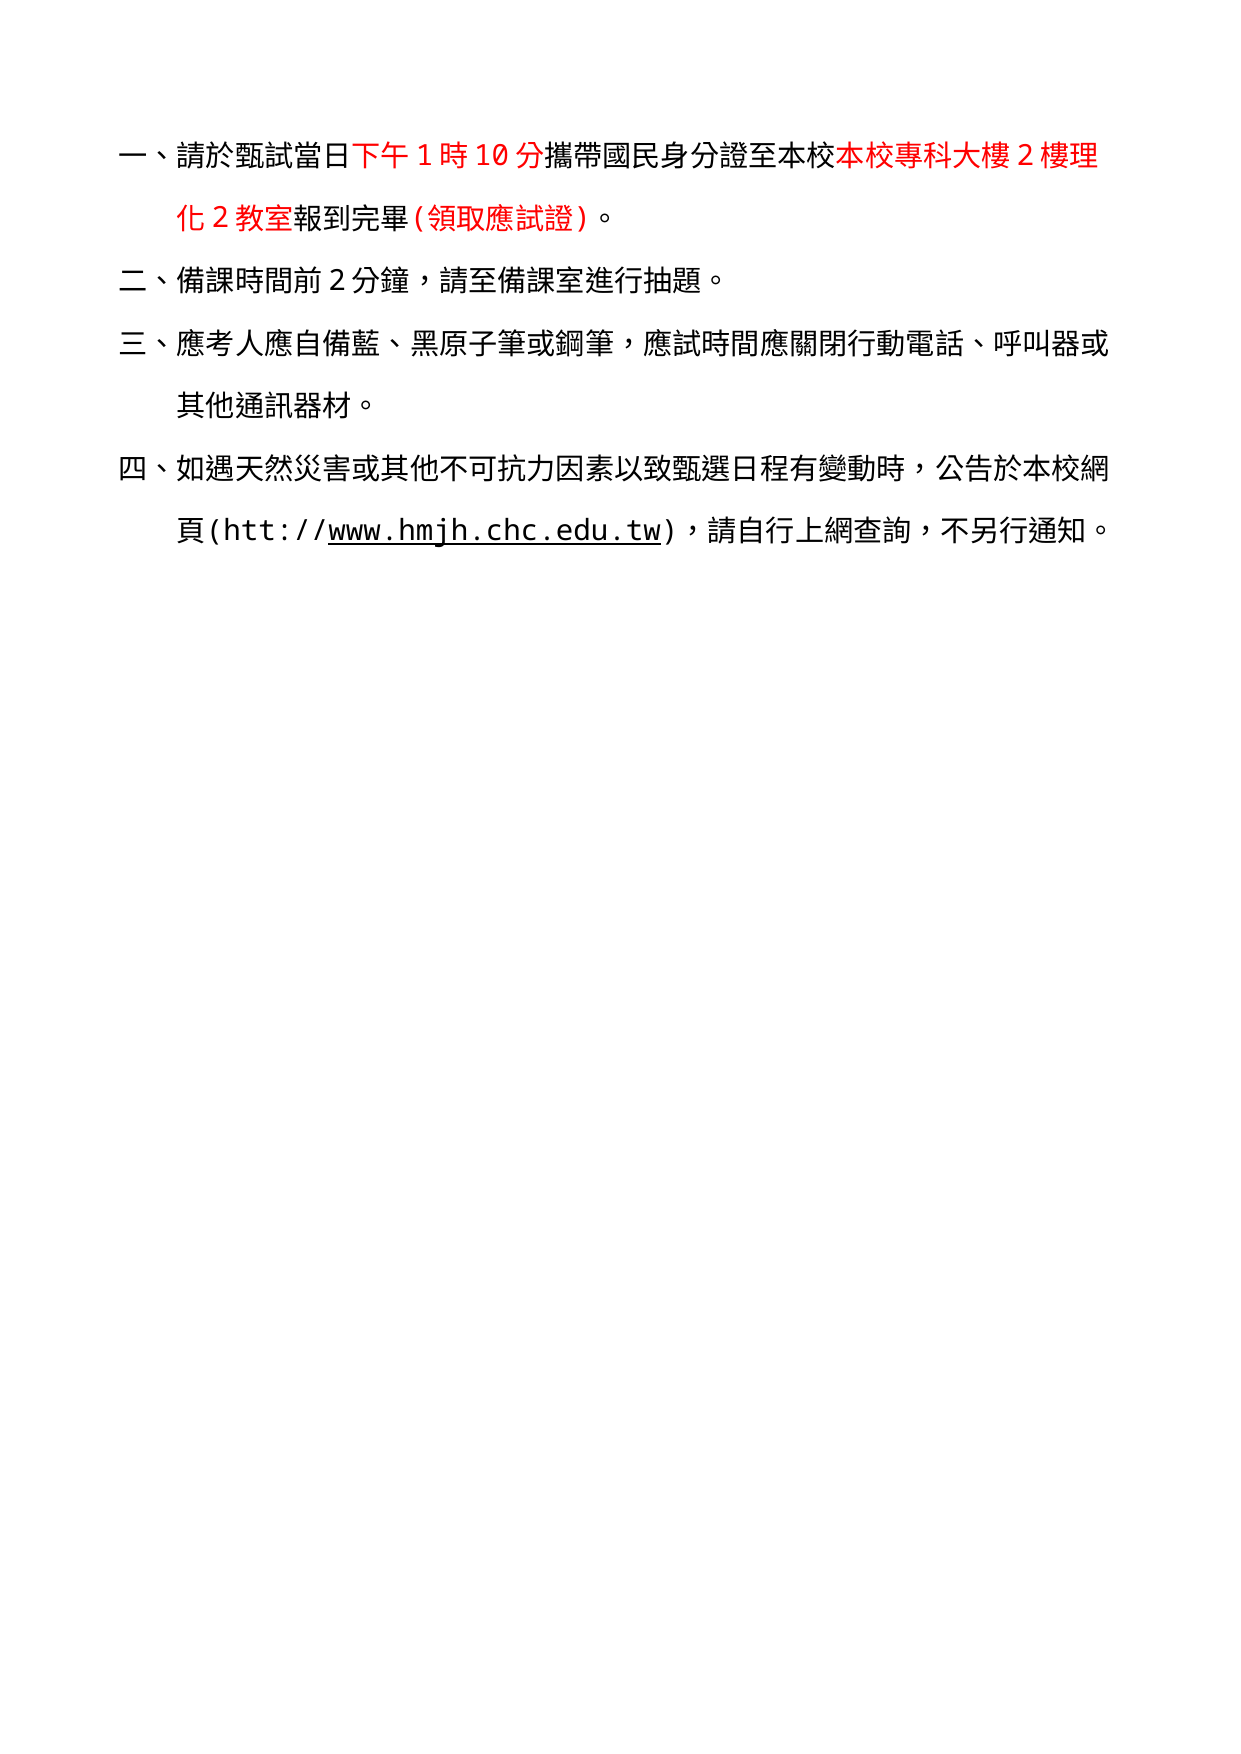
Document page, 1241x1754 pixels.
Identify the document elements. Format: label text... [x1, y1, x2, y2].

text 一、請於甄試當日下午1時10分攜帶國民身分證至本校本校專科大樓2樓理化2教室報到完畢(領取應試證)。 [118, 112, 1122, 237]
text 四、如遇天然災害或其他不可抗力因素以致甄選日程有變動時，公告於本校網頁(htt://www.hmjh.chc.edu.tw)，請自行上網查詢，不另行通知。 [118, 425, 1122, 550]
text 三、應考人應自備藍、黑原子筆或鋼筆，應試時間應關閉行動電話、呼叫器或 其他通訊器材。 [118, 300, 1122, 425]
text 二、備課時間前2分鐘，請至備課室進行抽題。 [118, 237, 1122, 300]
